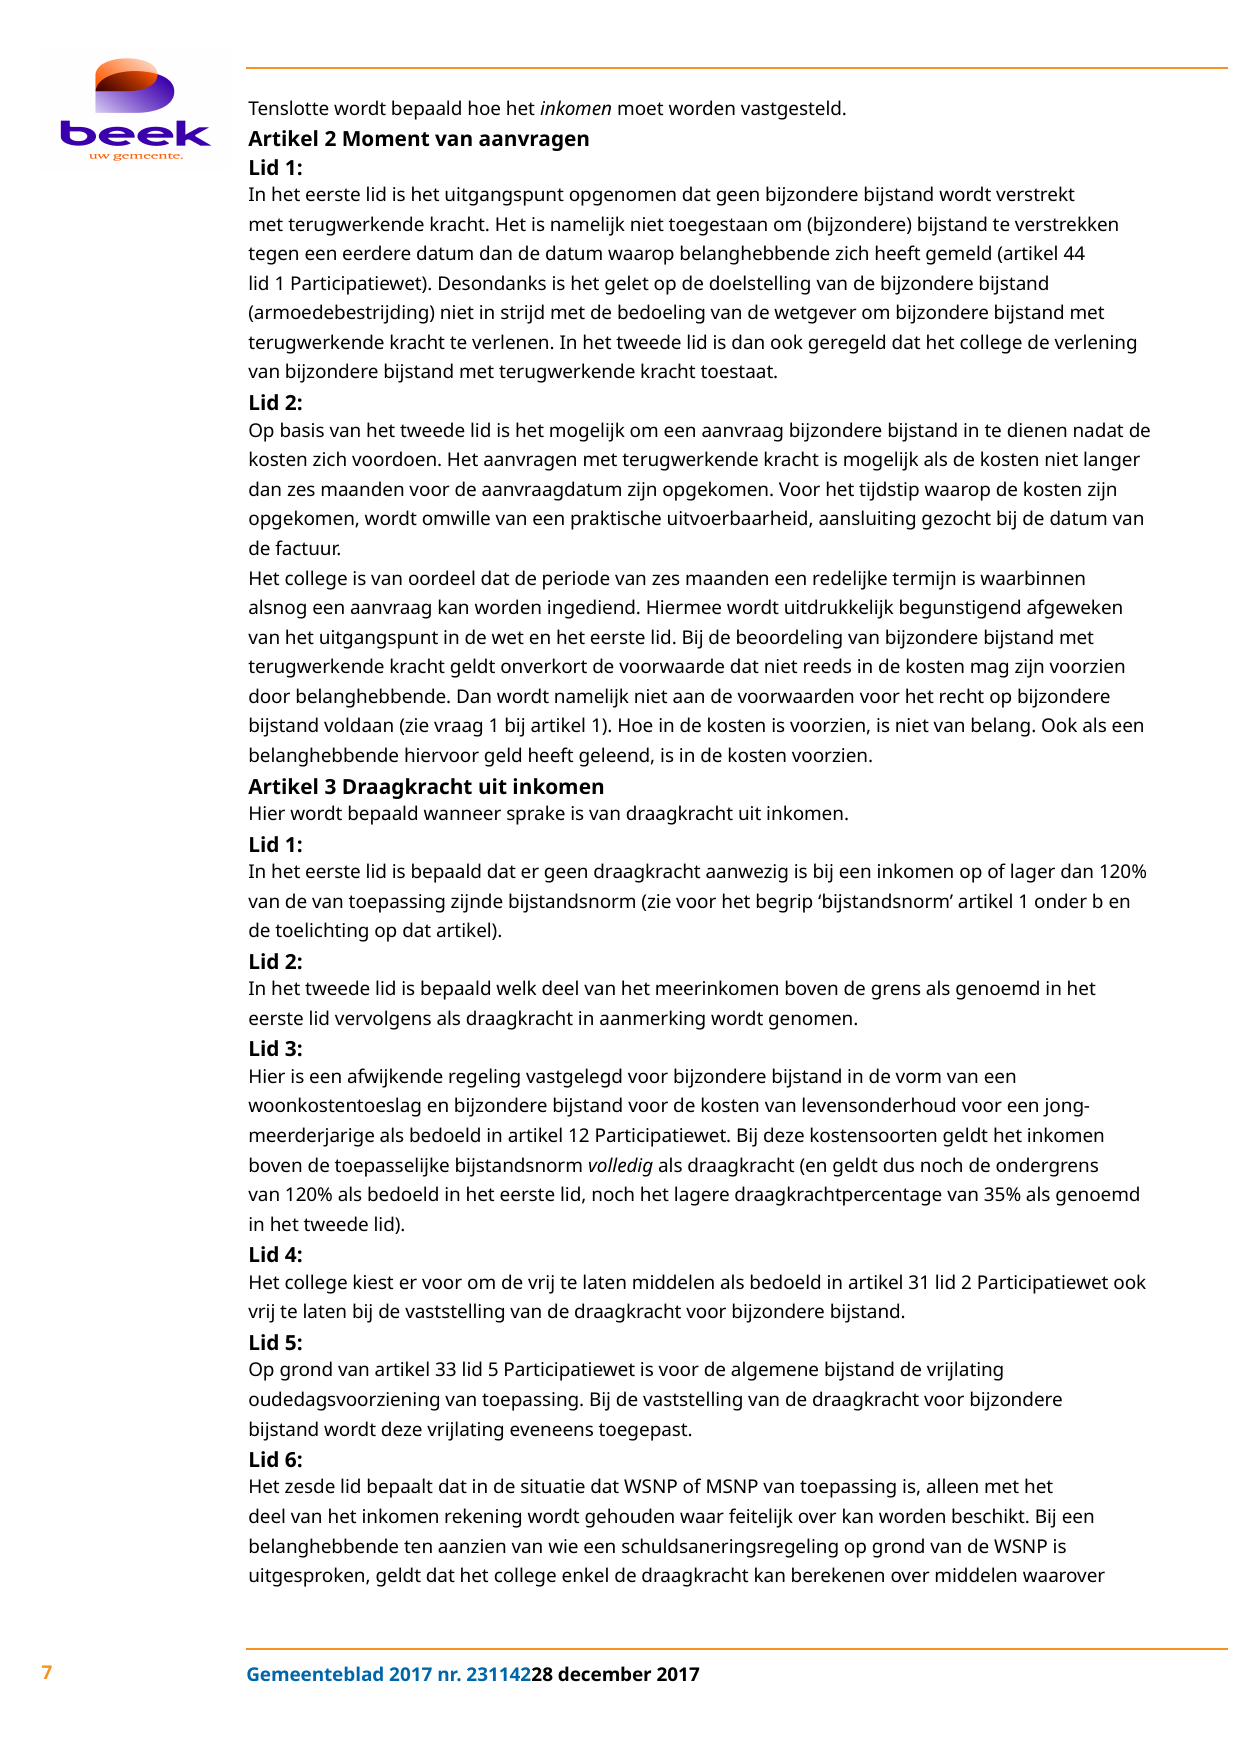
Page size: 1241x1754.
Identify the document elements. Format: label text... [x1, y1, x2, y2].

text Het zesde lid bepaalt dat in de situatie dat WSNP of MSNP van toepassing is, alleen met het [248, 1474, 1152, 1499]
text Lid 1: [248, 830, 1152, 858]
text Lid 5: [248, 1328, 1152, 1357]
text Hier wordt bepaald wanneer sprake is van draagkracht uit inkomen. [248, 800, 1152, 826]
text Lid 6: [248, 1445, 1152, 1474]
text Lid 3: [248, 1034, 1152, 1063]
text bijstand voldaan (zie vraag 1 bij artikel 1). Hoe in de kosten is voorzien, is niet van belang. Ook als een belanghebbende hiervoor geld heeft geleend, is in de kosten voorzien. [248, 713, 1152, 768]
text In het tweede lid is bepaald welk deel van het meerinkomen boven de grens als genoemd in het [248, 975, 1152, 1001]
picture [41, 47, 231, 172]
text Lid 2: [248, 947, 1152, 975]
text Artikel 3 Draagkracht uit inkomen [248, 772, 1152, 800]
text met terugwerkende kracht. Het is namelijk niet toegestaan om (bijzondere) bijstand te verstrekken [248, 211, 1152, 237]
text Op grond van artikel 33 lid 5 Participatiewet is voor de algemene bijstand de vrijlating [248, 1357, 1152, 1382]
text oudedagsvoorziening van toepassing. Bij de vaststelling van de draagkracht voor bijzondere [248, 1386, 1152, 1412]
text woonkostentoeslag en bijzondere bijstand voor de kosten van levensonderhoud voor een jong-meerderjarige als bedoeld in artikel 12 Participatiewet. Bij deze kostensoorten geldt het inkomen [248, 1093, 1152, 1148]
text Artikel 2 Moment van aanvragen [248, 124, 1152, 153]
text Op basis van het tweede lid is het mogelijk om een aanvraag bijzondere bijstand in te dienen nadat de kosten zich voordoen. Het aanvragen met terugwerkende kracht is mogelijk als de kosten niet langer dan zes maanden voor de aanvraagdatum zijn opgekomen. Voor het tijdstip waarop de kosten zijn opgekomen, wordt omwille van een praktische uitvoerbaarheid, aansluiting gezocht bij de datum van de factuur. [248, 417, 1152, 561]
text In het eerste lid is bepaald dat er geen draagkracht aanwezig is bij een inkomen op of lager dan 120% van de van toepassing zijnde bijstandsnorm (zie voor het begrip ‘bijstandsnorm’ artikel 1 onder b en de toelichting op dat artikel). [248, 858, 1152, 943]
text bijstand wordt deze vrijlating eveneens toegepast. [248, 1416, 1152, 1441]
text Lid 4: [248, 1241, 1152, 1269]
text eerste lid vervolgens als draagkracht in aanmerking wordt genomen. [248, 1005, 1152, 1031]
text deel van het inkomen rekening wordt gehouden waar feitelijk over kan worden beschikt. Bij een [248, 1503, 1152, 1529]
text van 120% als bedoeld in het eerste lid, noch het lagere draagkrachtpercentage van 35% als genoemd in het tweede lid). [248, 1181, 1152, 1237]
text Hier is een afwijkende regeling vastgelegd voor bijzondere bijstand in de vorm van een [248, 1063, 1152, 1089]
text van het uitgangspunt in de wet en het eerste lid. Bij de beoordeling van bijzondere bijstand met [248, 624, 1152, 649]
text (armoedebestrijding) niet in strijd met de bedoeling van de wetgever om bijzondere bijstand met [248, 299, 1152, 325]
text Lid 1: [248, 153, 1152, 181]
text tegen een eerdere datum dan de datum waarop belanghebbende zich heeft gemeld (artikel 44 [248, 240, 1152, 266]
text Lid 2: [248, 388, 1152, 417]
text alsnog een aanvraag kan worden ingediend. Hiermee wordt uitdrukkelijk begunstigend afgeweken [248, 594, 1152, 620]
text terugwerkende kracht te verlenen. In het tweede lid is dan ook geregeld dat het college de verlening van bijzondere bijstand met terugwerkende kracht toestaat. [248, 329, 1152, 384]
text Het college is van oordeel dat de periode van zes maanden een redelijke termijn is waarbinnen [248, 565, 1152, 590]
text uitgesproken, geldt dat het college enkel de draagkracht kan berekenen over middelen waarover [248, 1562, 1152, 1588]
text In het eerste lid is het uitgangspunt opgenomen dat geen bijzondere bijstand wordt verstrekt [248, 181, 1152, 207]
text Het college kiest er voor om de vrij te laten middelen als bedoeld in artikel 31 lid 2 Participatiewet ook vrij te laten bij de vaststelling van de draagkracht voor bijzondere bijstand. [248, 1269, 1152, 1324]
text belanghebbende ten aanzien van wie een schuldsaneringsregeling op grond van de WSNP is [248, 1533, 1152, 1559]
text boven de toepasselijke bijstandsnorm volledig als draagkracht (en geldt dus noch de ondergrens [248, 1152, 1152, 1177]
text lid 1 Participatiewet). Desondanks is het gelet op de doelstelling van de bijzondere bijstand [248, 270, 1152, 296]
text Tenslotte wordt bepaald hoe het inkomen moet worden vastgesteld. [248, 95, 1152, 121]
text terugwerkende kracht geldt onverkort de voorwaarde dat niet reeds in de kosten mag zijn voorzien door belanghebbende. Dan wordt namelijk niet aan de voorwaarden voor het recht op bijzondere [248, 653, 1152, 709]
